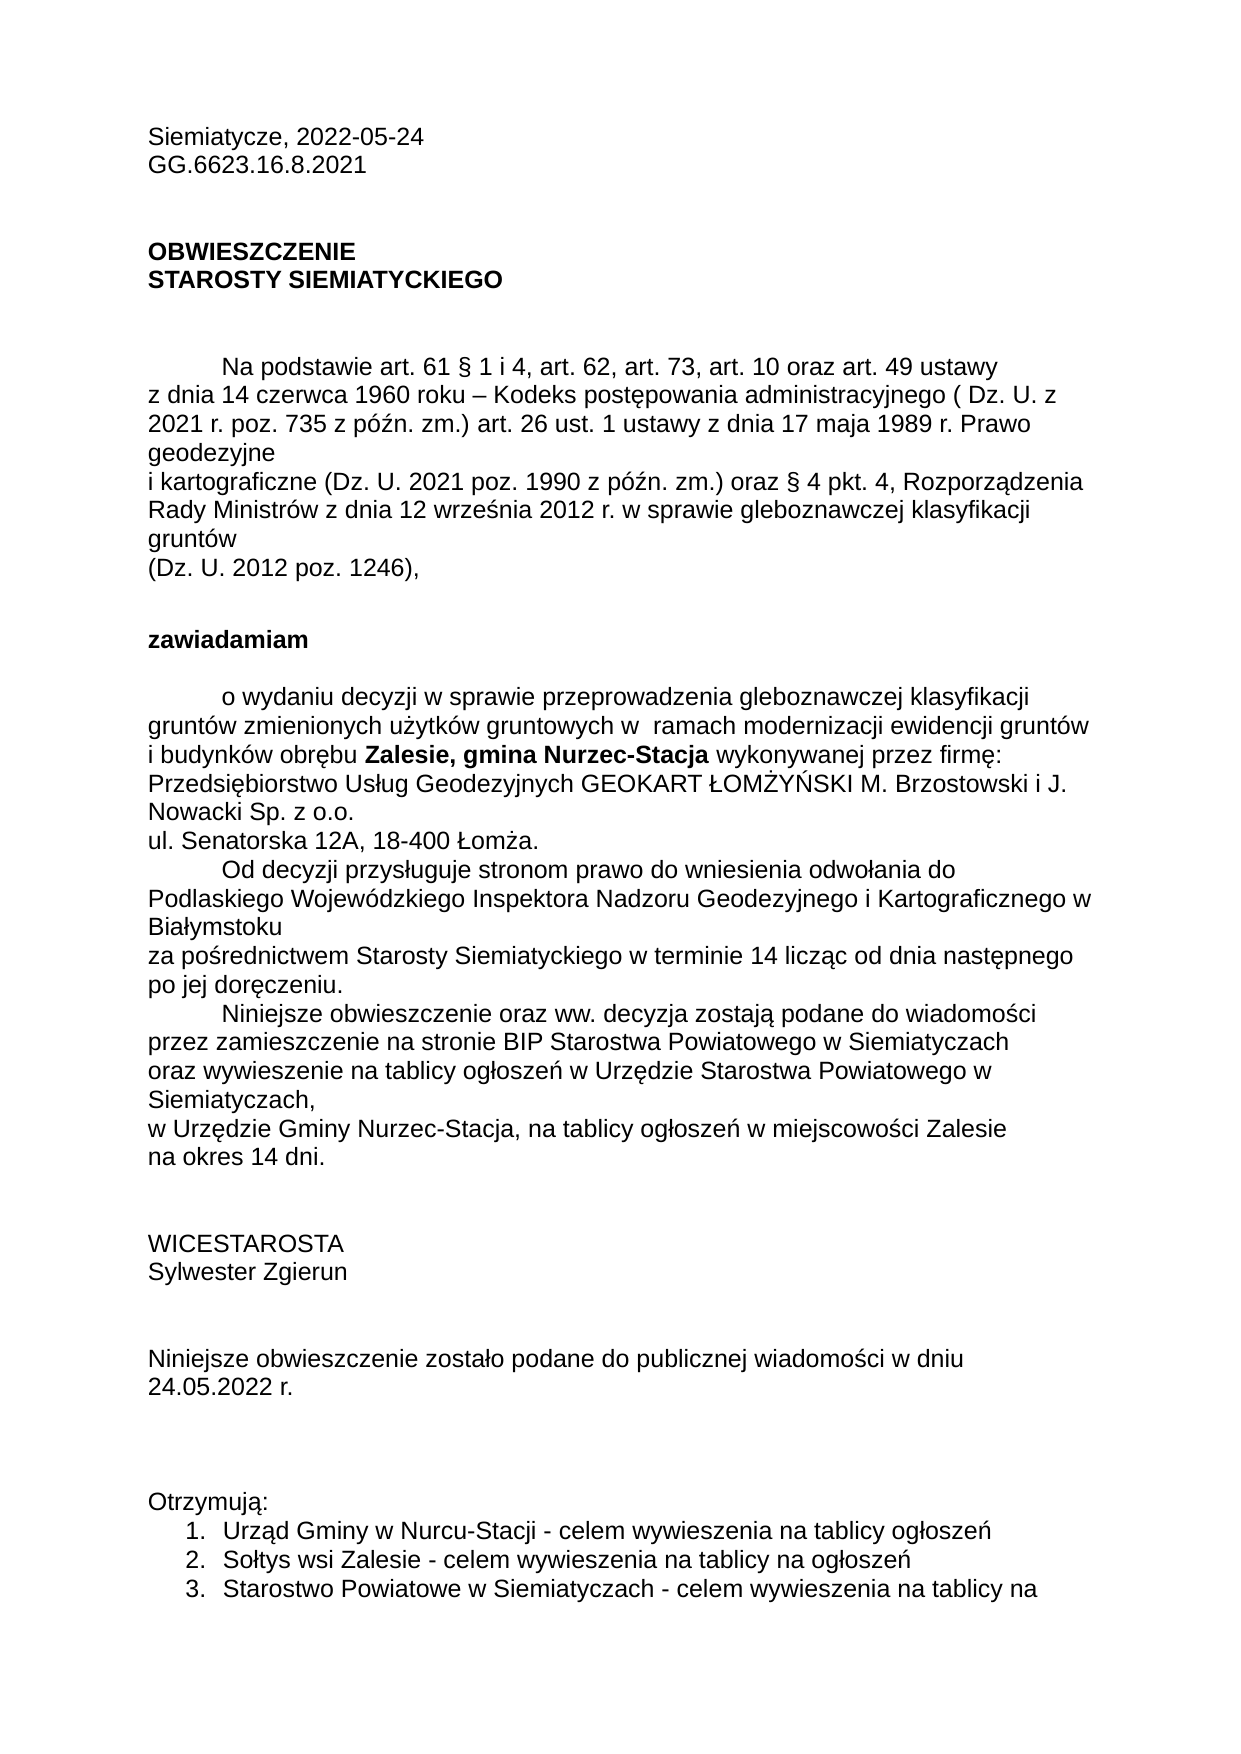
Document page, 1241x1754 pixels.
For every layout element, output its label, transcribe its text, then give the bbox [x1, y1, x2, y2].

list Starostwo Powiatowe w Siemiatyczach - celem wywieszenia na tablicy na [185, 1573, 1093, 1602]
list Sołtys wsi Zalesie - celem wywieszenia na tablicy na ogłoszeń [185, 1545, 1093, 1573]
list Urząd Gminy w Nurcu-Stacji - celem wywieszenia na tablicy ogłoszeń [185, 1516, 1093, 1545]
text Od decyzji przysługuje stronom prawo do wniesienia odwołania do Podlaskiego Wojewódzkiego Inspektora Nadzoru Geodezyjnego i Kartograficznego w Białymstoku za pośrednictwem Starosty Siemiatyckiego w terminie 14 licząc od dnia następnego po jej doręczeniu. [148, 855, 1093, 998]
text Otrzymują: [148, 1487, 1093, 1516]
text Niniejsze obwieszczenie oraz ww. decyzja zostają podane do wiadomości przez zamieszczenie na stronie BIP Starostwa Powiatowego w Siemiatyczach oraz wywieszenie na tablicy ogłoszeń w Urzędzie Starostwa Powiatowego w Siemiatyczach, w Urzędzie Gminy Nurzec-Stacja, na tablicy ogłoszeń w miejscowości Zalesie na okres 14 dni. [148, 998, 1093, 1171]
text STAROSTY SIEMIATYCKIEGO [148, 265, 1093, 294]
text Siemiatycze, 2022-05-24 [148, 122, 1093, 150]
text zawiadamiam [148, 625, 1093, 653]
text WICESTAROSTA [148, 1228, 1093, 1257]
text GG.6623.16.8.2021 [148, 150, 1093, 179]
text Na podstawie art. 61 § 1 i 4, art. 62, art. 73, art. 10 oraz art. 49 ustawy z dnia 14 czerwca 1960 roku – Kodeks postępowania administracyjnego ( Dz. U. z 2021 r. poz. 735 z późn. zm.) art. 26 ust. 1 ustawy z dnia 17 maja 1989 r. Prawo geodezyjne i kartograficzne (Dz. U. 2021 poz. 1990 z późn. zm.) oraz § 4 pkt. 4, Rozporządzenia Rady Ministrów z dnia 12 września 2012 r. w sprawie gleboznawczej klasyfikacji gruntów (Dz. U. 2012 poz. 1246), [148, 352, 1093, 582]
text OBWIESZCZENIE [148, 237, 1093, 265]
text Sylwester Zgierun [148, 1257, 1093, 1286]
text o wydaniu decyzji w sprawie przeprowadzenia gleboznawczej klasyfikacji gruntów zmienionych użytków gruntowych w ramach modernizacji ewidencji gruntów i budynków obrębu Zalesie, gmina Nurzec-Stacja wykonywanej przez firmę: Przedsiębiorstwo Usług Geodezyjnych GEOKART ŁOMŻYŃSKI M. Brzostowski i J. Nowacki Sp. z o.o. ul. Senatorska 12A, 18-400 Łomża. [148, 682, 1093, 855]
text Niniejsze obwieszczenie zostało podane do publicznej wiadomości w dniu 24.05.2022 r. [148, 1343, 1093, 1401]
